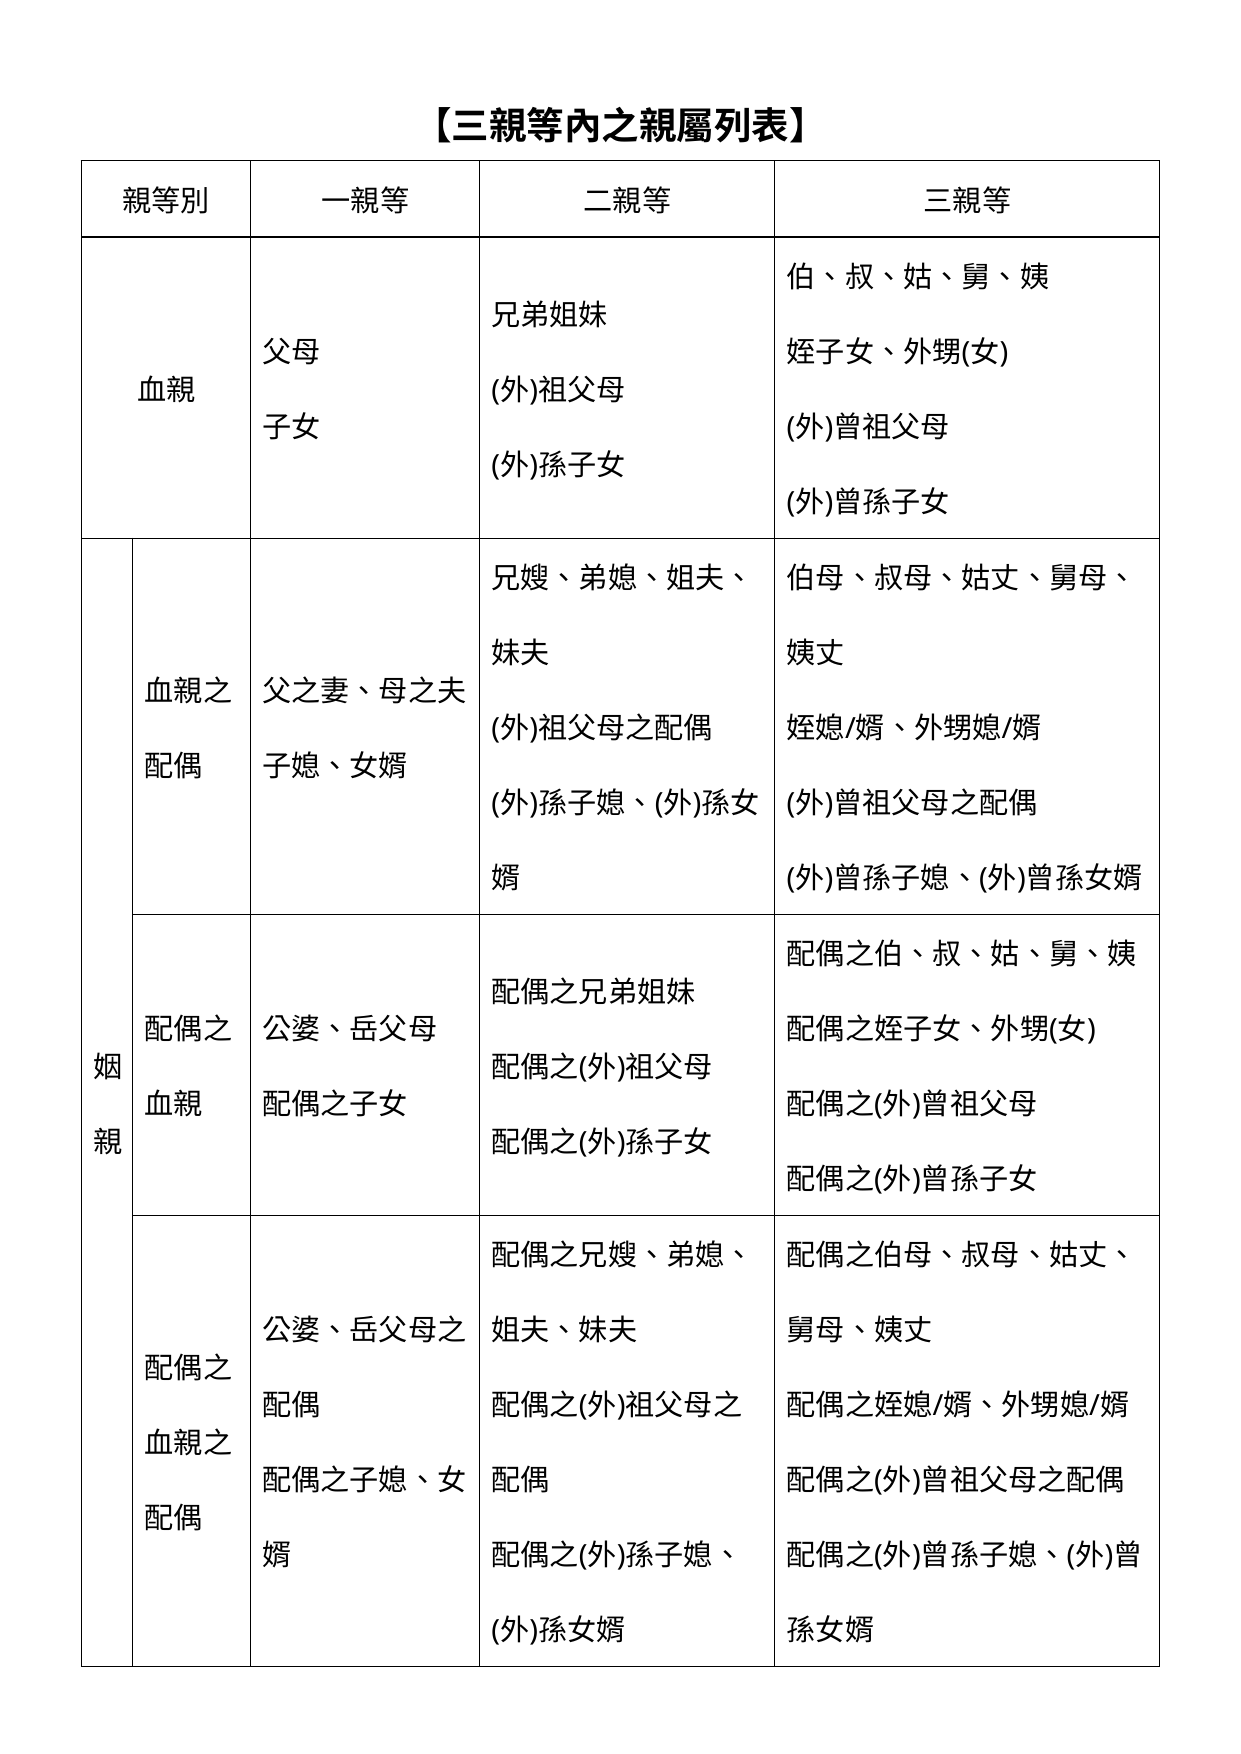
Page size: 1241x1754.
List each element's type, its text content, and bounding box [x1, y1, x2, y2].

table_cell 父之妻、母之夫 子媳、女婿 [251, 539, 479, 913]
table_header 三親等 [775, 161, 1159, 236]
table_cell 伯、叔、姑、舅、姨 姪子女、外甥(女) (外)曾祖父母 (外)曾孫子女 [775, 238, 1159, 537]
table_cell 配偶之血親之配偶 [133, 1216, 250, 1666]
table_header 二親等 [480, 161, 774, 236]
table_cell 配偶之兄弟姐妹 配偶之(外)祖父母 配偶之(外)孫子女 [480, 915, 774, 1214]
table_cell 配偶之血親 [133, 915, 250, 1214]
text 【三親等內之親屬列表】 [187, 85, 1053, 160]
table_cell 血親之配偶 [133, 539, 250, 913]
table_cell 兄嫂、弟媳、姐夫、妹夫 (外)祖父母之配偶 (外)孫子媳、(外)孫女婿 [480, 539, 774, 913]
table_header 一親等 [251, 161, 479, 236]
table_cell 血親 [82, 238, 250, 537]
table_cell 伯母、叔母、姑丈、舅母、姨丈 姪媳/婿、外甥媳/婿 (外)曾祖父母之配偶 (外)曾孫子媳、(外)曾孫女婿 [775, 539, 1159, 913]
table_cell 父母 子女 [251, 238, 479, 537]
table_cell 兄弟姐妹 (外)祖父母 (外)孫子女 [480, 238, 774, 537]
table_cell 公婆、岳父母 配偶之子女 [251, 915, 479, 1214]
table_cell 配偶之伯母、叔母、姑丈、舅母、姨丈 配偶之姪媳/婿、外甥媳/婿 配偶之(外)曾祖父母之配偶 配偶之(外)曾孫子媳、(外)曾孫女婿 [775, 1216, 1159, 1666]
table_cell 姻親 [82, 539, 132, 1666]
table_cell 配偶之伯、叔、姑、舅、姨 配偶之姪子女、外甥(女) 配偶之(外)曾祖父母 配偶之(外)曾孫子女 [775, 915, 1159, 1214]
table_cell 公婆、岳父母之配偶 配偶之子媳、女婿 [251, 1216, 479, 1666]
table_cell 配偶之兄嫂、弟媳、姐夫、妹夫 配偶之(外)祖父母之配偶 配偶之(外)孫子媳、(外)孫女婿 [480, 1216, 774, 1666]
table_header 親等別 [82, 161, 250, 236]
